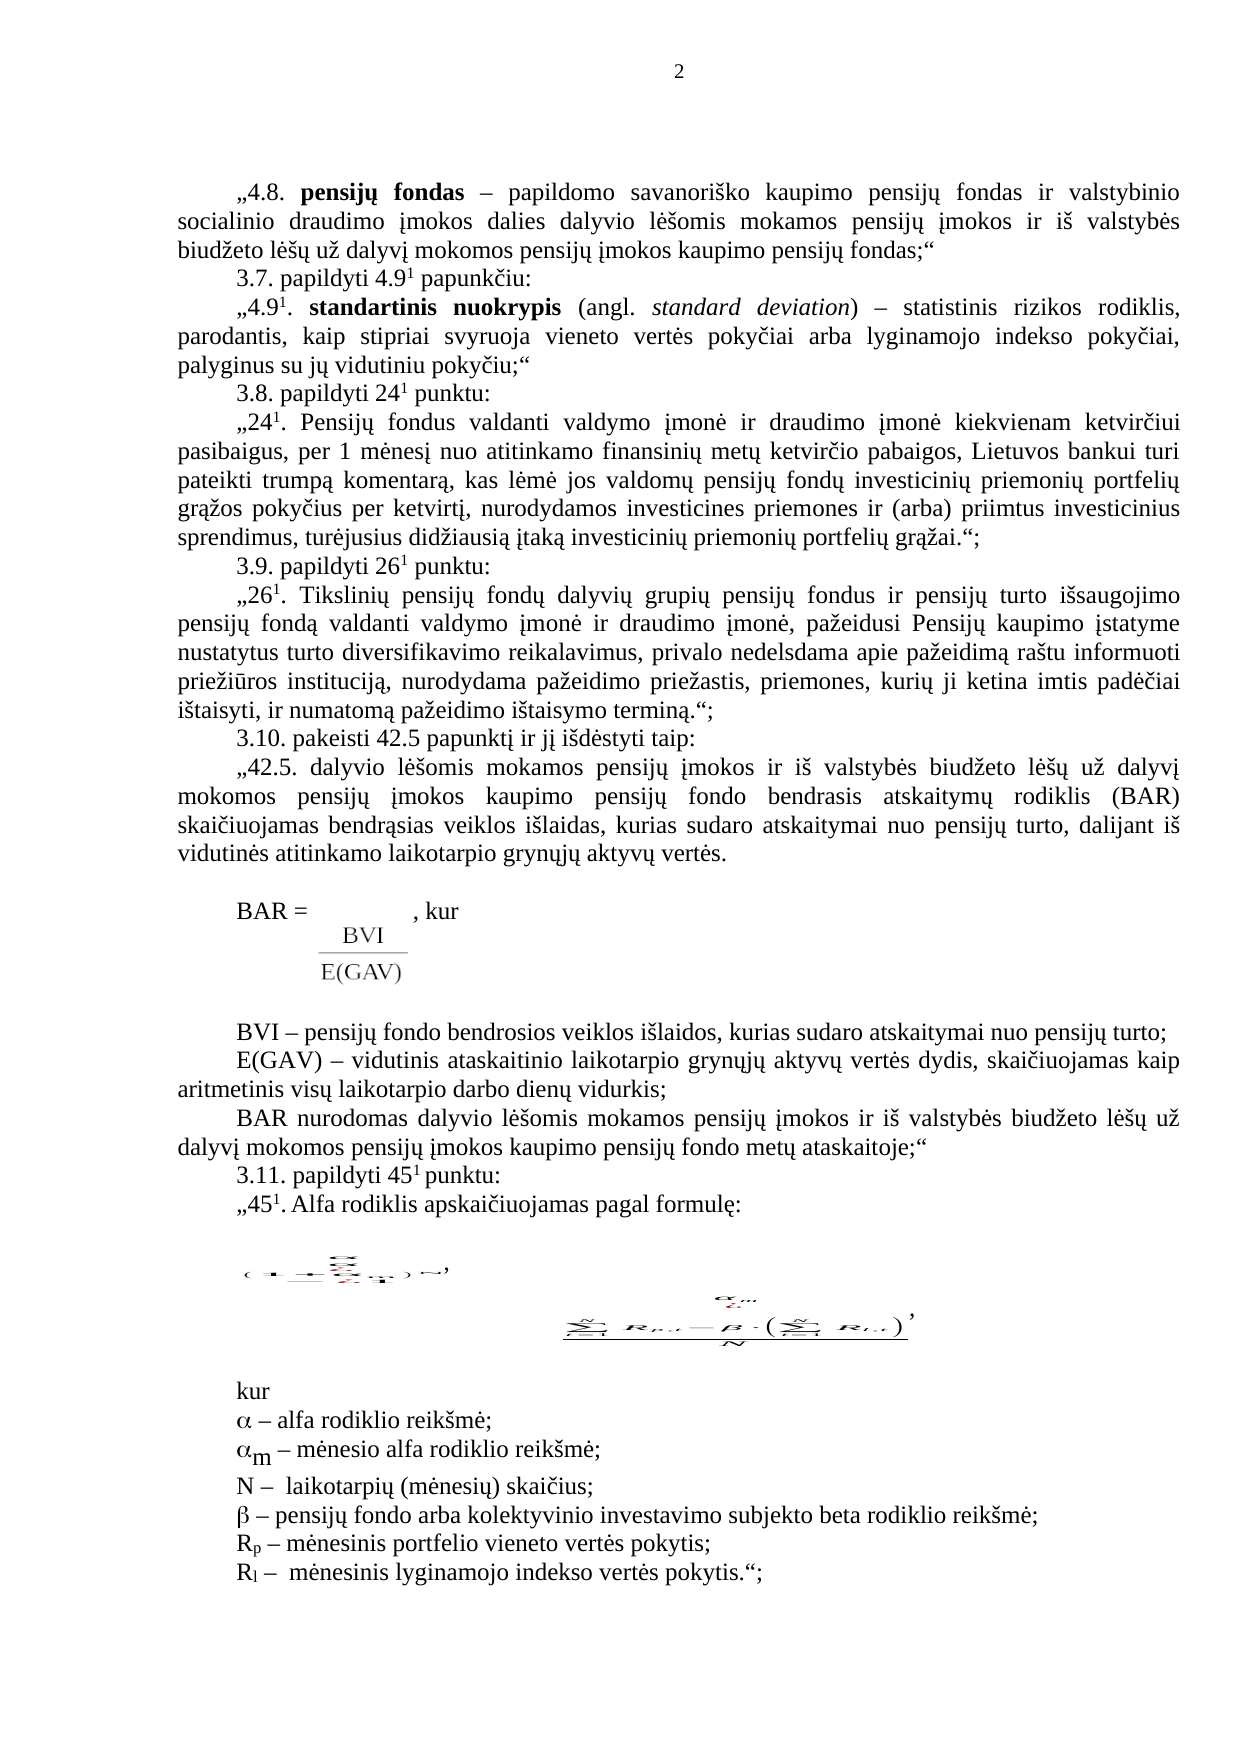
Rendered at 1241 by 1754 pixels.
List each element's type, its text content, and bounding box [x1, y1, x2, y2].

text BVI – pensijų fondo bendrosios veiklos išlaidos, kurias sudaro atskaitymai nuo pensijų turto; [177, 1017, 1181, 1046]
text Rl – mėnesinis lyginamojo indekso vertės pokytis.“; [177, 1557, 1181, 1586]
text BAR nurodomas dalyvio lėšomis mokamos pensijų įmokos ir iš valstybės biudžeto lėšų už dalyvį mokomos pensijų įmokos kaupimo pensijų fondo metų ataskaitoje;“ [177, 1103, 1181, 1161]
text 3.8. papildyti 241 punktu: [177, 378, 1181, 407]
text E(GAV) – vidutinis ataskaitinio laikotarpio grynųjų aktyvų vertės dydis, skaičiuojamas kaip aritmetinis visų laikotarpio darbo dienų vidurkis; [177, 1046, 1181, 1103]
text alfam – mėnesio alfa rodiklio reikšmė; [177, 1434, 1181, 1471]
text N – laikotarpių (mėnesių) skaičius; [177, 1471, 1181, 1500]
text „451. Alfa rodiklis apskaičiuojamas pagal formulę: [177, 1189, 1181, 1218]
text Rp – mėnesinis portfelio vieneto vertės pokytis; [177, 1528, 1181, 1557]
text , [177, 1247, 1181, 1285]
text alfa – alfa rodiklio reikšmė; [177, 1405, 1181, 1434]
text „42.5. dalyvio lėšomis mokamos pensijų įmokos ir iš valstybės biudžeto lėšų už dalyvį mokomos pensijų įmokos kaupimo pensijų fondo bendrasis atskaitymų rodiklis (BAR) skaičiuojamas bendrąsias veiklos išlaidas, kurias sudaro atskaitymai nuo pensijų turto, dalijant iš vidutinės atitinkamo laikotarpio grynųjų aktyvų vertės. [177, 752, 1181, 867]
text ,alfa(m)=(SUMA(i=1,…,n)(DELTAv(i))–beta*(SUMA(i=1,…,n)(DELTAI(i))))/n [177, 1285, 1181, 1347]
text „241. Pensijų fondus valdanti valdymo įmonė ir draudimo įmonė kiekvienam ketvirčiui pasibaigus, per 1 mėnesį nuo atitinkamo finansinių metų ketvirčio pabaigos, Lietuvos bankui turi pateikti trumpą komentarą, kas lėmė jos valdomų pensijų fondų investicinių priemonių portfelių grąžos pokyčius per ketvirtį, nurodydamos investicines priemones ir (arba) priimtus investicinius sprendimus, turėjusius didžiausią įtaką investicinių priemonių portfelių grąžai.“; [177, 407, 1181, 551]
text BAR = , kur [177, 896, 1181, 988]
text beta – pensijų fondo arba kolektyvinio investavimo subjekto beta rodiklio reikšmė; [177, 1500, 1181, 1528]
text 3.7. papildyti 4.91 papunkčiu: [177, 263, 1181, 292]
text 3.9. papildyti 261 punktu: [177, 551, 1181, 580]
text „261. Tikslinių pensijų fondų dalyvių grupių pensijų fondus ir pensijų turto išsaugojimo pensijų fondą valdanti valdymo įmonė ir draudimo įmonė, pažeidusi Pensijų kaupimo įstatyme nustatytus turto diversifikavimo reikalavimus, privalo nedelsdama apie pažeidimą raštu informuoti priežiūros instituciją, nurodydama pažeidimo priežastis, priemones, kurių ji ketina imtis padėčiai ištaisyti, ir numatomą pažeidimo ištaisymo terminą.“; [177, 580, 1181, 723]
text 3.11. papildyti 451 punktu: [177, 1161, 1181, 1189]
text „4.91. standartinis nuokrypis (angl. standard deviation) – statistinis rizikos rodiklis, parodantis, kaip stipriai svyruoja vieneto vertės pokyčiai arba lyginamojo indekso pokyčiai, palyginus su jų vidutiniu pokyčiu;“ [177, 292, 1181, 378]
text kur [177, 1376, 1181, 1405]
text „4.8. pensijų fondas – papildomo savanoriško kaupimo pensijų fondas ir valstybinio socialinio draudimo įmokos dalies dalyvio lėšomis mokamos pensijų įmokos ir iš valstybės biudžeto lėšų už dalyvį mokomos pensijų įmokos kaupimo pensijų fondas;“ [177, 177, 1181, 263]
text 3.10. pakeisti 42.5 papunktį ir jį išdėstyti taip: [177, 723, 1181, 752]
